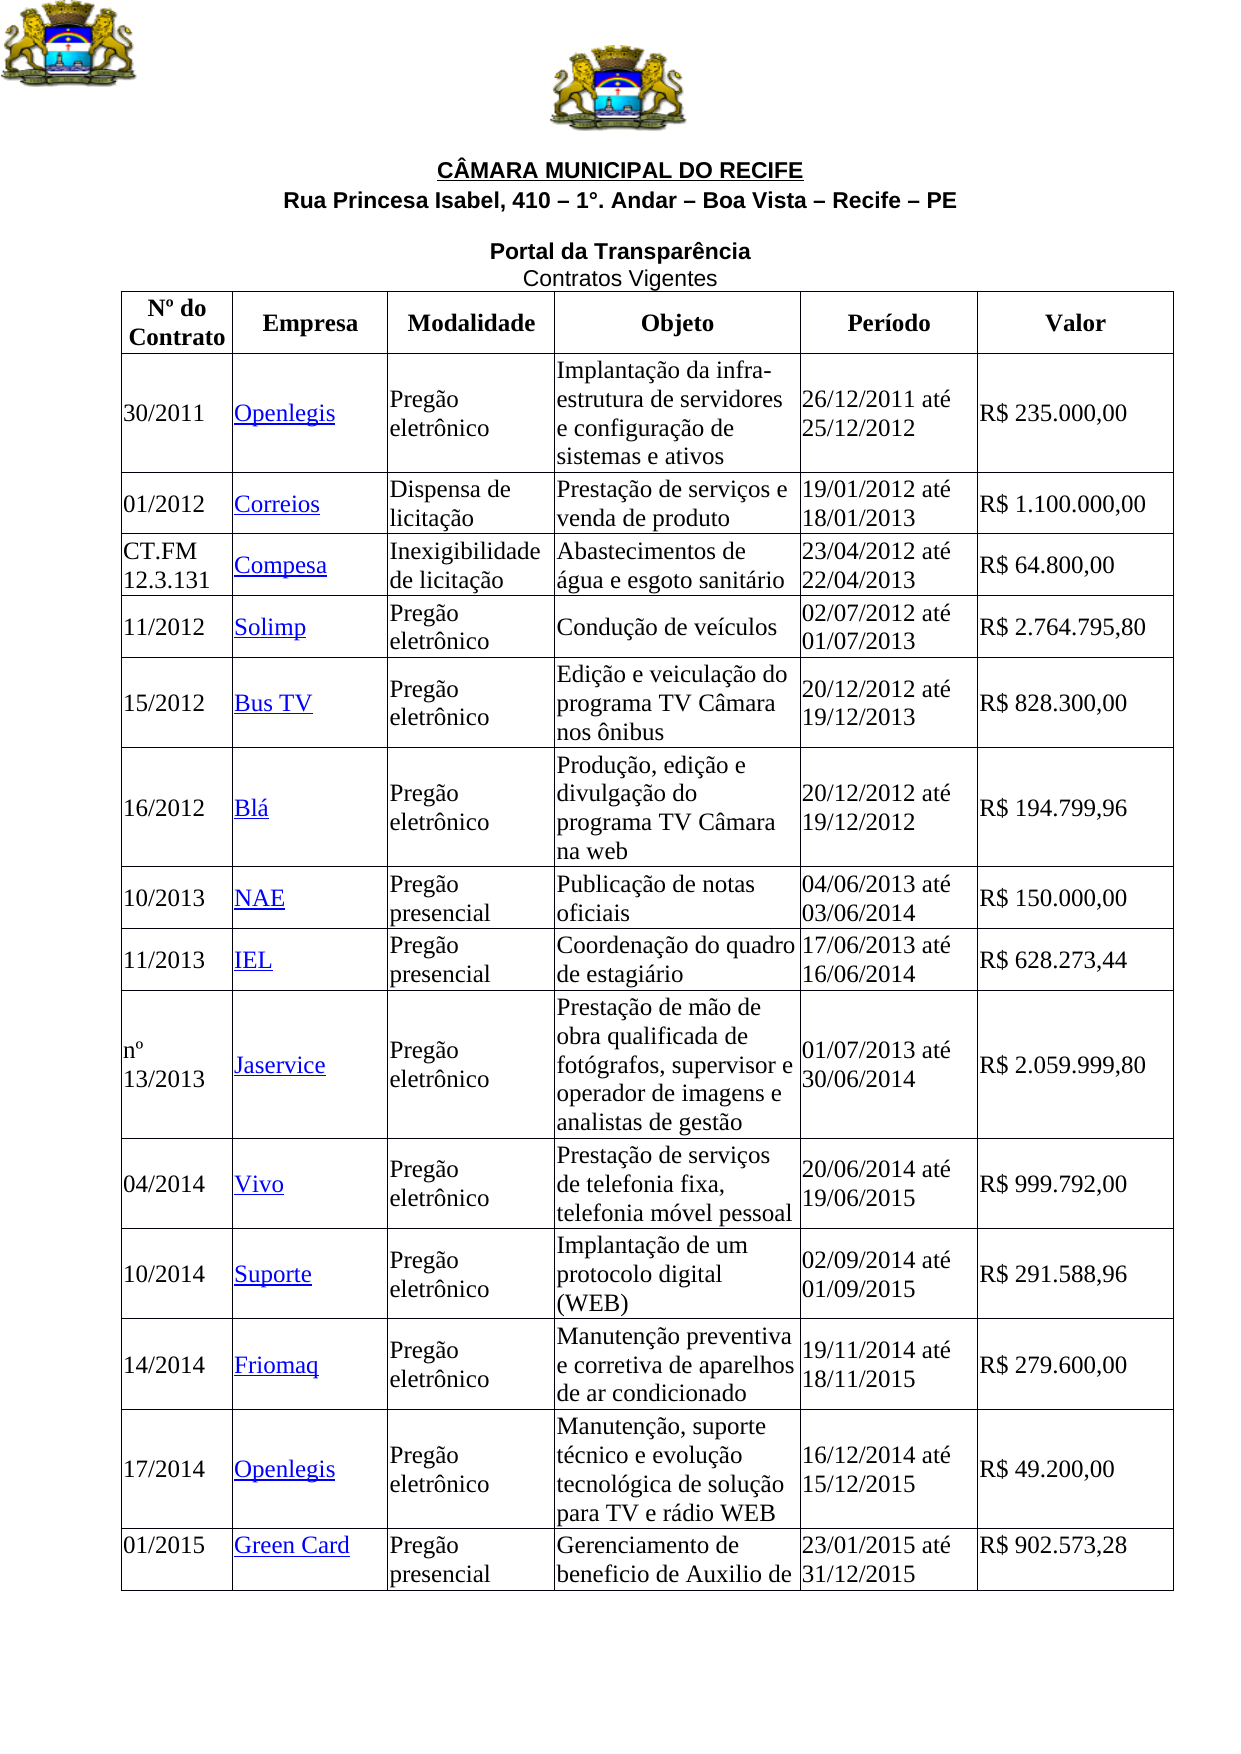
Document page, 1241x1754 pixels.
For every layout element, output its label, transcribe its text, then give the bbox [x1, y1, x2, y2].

table_cell R$ 828.300,00 [978, 658, 1173, 747]
table_cell 10/2014 [122, 1229, 232, 1318]
table_cell R$ 1.100.000,00 [978, 473, 1173, 533]
table_cell 23/01/2015 até 31/12/2015 [801, 1529, 977, 1589]
table_cell Openlegis [233, 1410, 387, 1528]
table_cell Pregão eletrônico [388, 991, 554, 1137]
table_cell 10/2013 [122, 867, 232, 928]
table_cell 16/12/2014 até 15/12/2015 [801, 1410, 977, 1528]
table_header Nº do Contrato [122, 292, 232, 352]
table_cell Jaservice [233, 991, 387, 1137]
table_cell IEL [233, 929, 387, 989]
table_cell Edição e veiculação do programa TV Câmara nos ônibus [555, 658, 800, 747]
table_cell Implantação da infra-estrutura de servidores e configuração de sistemas e ativos [555, 354, 800, 472]
table_cell Bus TV [233, 658, 387, 747]
table_cell Pregão eletrônico [388, 748, 554, 866]
table_cell 04/06/2013 até 03/06/2014 [801, 867, 977, 928]
table_cell 20/12/2012 até 19/12/2013 [801, 658, 977, 747]
table_cell 17/2014 [122, 1410, 232, 1528]
table_cell R$ 291.588,96 [978, 1229, 1173, 1318]
table_cell Vivo [233, 1139, 387, 1228]
table_cell Green Card [233, 1529, 387, 1589]
table_cell Pregão eletrônico [388, 1410, 554, 1528]
table_cell 19/11/2014 até 18/11/2015 [801, 1319, 977, 1409]
table_cell Abastecimentos de água e esgoto sanitário [555, 534, 800, 595]
table_cell Coordenação do quadro de estagiário [555, 929, 800, 989]
table_cell Pregão eletrônico [388, 1229, 554, 1318]
table_cell 26/12/2011 até 25/12/2012 [801, 354, 977, 472]
table_header Valor [978, 292, 1173, 352]
table_cell Pregão eletrônico [388, 1319, 554, 1409]
table_cell Pregão presencial [388, 867, 554, 928]
table_cell 15/2012 [122, 658, 232, 747]
table_cell 02/07/2012 até 01/07/2013 [801, 596, 977, 657]
table_cell Manutenção preventiva e corretiva de aparelhos de ar condicionado [555, 1319, 800, 1409]
table_cell Pregão eletrônico [388, 1139, 554, 1228]
table_cell R$ 999.792,00 [978, 1139, 1173, 1228]
table_header Modalidade [388, 292, 554, 352]
table_cell R$ 2.764.795,80 [978, 596, 1173, 657]
table_cell R$ 49.200,00 [978, 1410, 1173, 1528]
table_cell Solimp [233, 596, 387, 657]
table_cell Implantação de um protocolo digital (WEB) [555, 1229, 800, 1318]
table_cell Blá [233, 748, 387, 866]
table_cell R$ 279.600,00 [978, 1319, 1173, 1409]
table_cell Produção, edição e divulgação do programa TV Câmara na web [555, 748, 800, 866]
table_cell 20/06/2014 até 19/06/2015 [801, 1139, 977, 1228]
picture [0, 0, 141, 88]
table_cell R$ 902.573,28 [978, 1529, 1173, 1589]
table_cell Pregão eletrônico [388, 596, 554, 657]
table_header Período [801, 292, 977, 352]
table_cell nº 13/2013 [122, 991, 232, 1137]
table_header Empresa [233, 292, 387, 352]
table_cell Prestação de serviços de telefonia fixa, telefonia móvel pessoal [555, 1139, 800, 1228]
table_cell Compesa [233, 534, 387, 595]
table_cell R$ 194.799,96 [978, 748, 1173, 866]
table_cell 23/04/2012 até 22/04/2013 [801, 534, 977, 595]
table_cell R$ 2.059.999,80 [978, 991, 1173, 1137]
table_cell Pregão presencial [388, 1529, 554, 1589]
table_cell 11/2012 [122, 596, 232, 657]
table_header Objeto [555, 292, 800, 352]
table_cell Manutenção, suporte técnico e evolução tecnológica de solução para TV e rádio WEB [555, 1410, 800, 1528]
table_cell NAE [233, 867, 387, 928]
table_cell 01/2012 [122, 473, 232, 533]
table_cell Pregão eletrônico [388, 658, 554, 747]
table_cell 14/2014 [122, 1319, 232, 1409]
table_cell Publicação de notas oficiais [555, 867, 800, 928]
table_cell 17/06/2013 até 16/06/2014 [801, 929, 977, 989]
table_cell Gerenciamento de beneficio de Auxilio de [555, 1529, 800, 1589]
table_cell 01/07/2013 até 30/06/2014 [801, 991, 977, 1137]
table_cell Suporte [233, 1229, 387, 1318]
table_cell 04/2014 [122, 1139, 232, 1228]
table_cell Prestação de mão de obra qualificada de fotógrafos, supervisor e operador de imagens e analistas de gestão [555, 991, 800, 1137]
table_cell R$ 628.273,44 [978, 929, 1173, 989]
table_cell Inexigibilidade de licitação [388, 534, 554, 595]
table_cell Correios [233, 473, 387, 533]
picture [549, 44, 691, 132]
table_cell Condução de veículos [555, 596, 800, 657]
table_cell 20/12/2012 até 19/12/2012 [801, 748, 977, 866]
table_cell R$ 64.800,00 [978, 534, 1173, 595]
table_cell 02/09/2014 até 01/09/2015 [801, 1229, 977, 1318]
table_cell 30/2011 [122, 354, 232, 472]
table_cell 11/2013 [122, 929, 232, 989]
table_cell Pregão presencial [388, 929, 554, 989]
table_cell Pregão eletrônico [388, 354, 554, 472]
table_cell 19/01/2012 até 18/01/2013 [801, 473, 977, 533]
table_cell R$ 150.000,00 [978, 867, 1173, 928]
table_cell 16/2012 [122, 748, 232, 866]
table_cell 01/2015 [122, 1529, 232, 1589]
table_cell R$ 235.000,00 [978, 354, 1173, 472]
table_cell Dispensa de licitação [388, 473, 554, 533]
table_cell CT.FM 12.3.131 [122, 534, 232, 595]
table_cell Openlegis [233, 354, 387, 472]
table_cell Friomaq [233, 1319, 387, 1409]
table_cell Prestação de serviços e venda de produto [555, 473, 800, 533]
